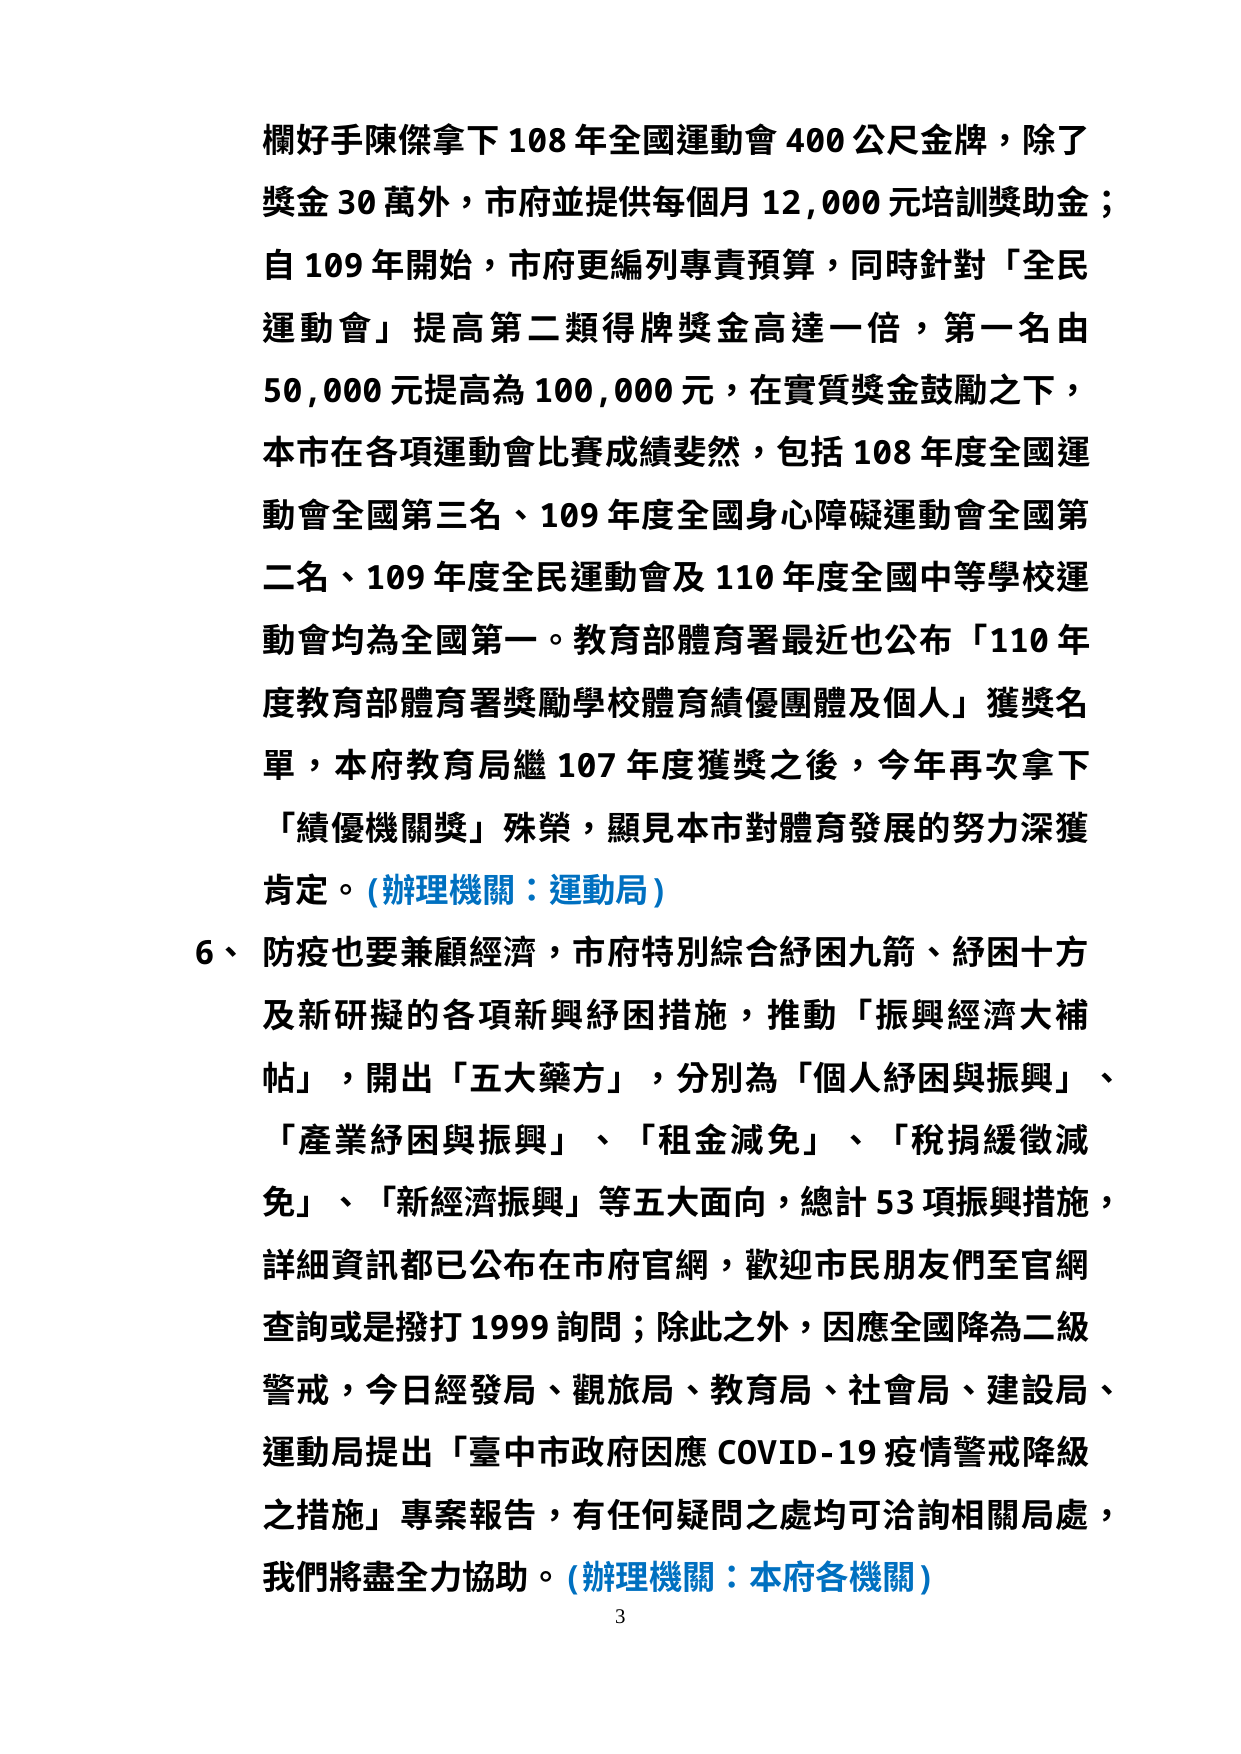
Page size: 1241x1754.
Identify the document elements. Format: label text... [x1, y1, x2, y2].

list 防疫也要兼顧經濟，市府特別綜合紓困九箭、紓困十方及新研擬的各項新興紓困措施，推動「振興經濟大補帖」，開出「五大藥方」，分別為「個人紓困與振興」、「產業紓困與振興」、「租金減免」、「稅捐緩徵減免」、「新經濟振興」等五大面向，總計53項振興措施，詳細資訊都已公布在市府官網，歡迎市民朋友們至官網查詢或是撥打1999詢問；除此之外，因應全國降為二級警戒，今日經發局、觀旅局、教育局、社會局、建設局、運動局提出「臺中市政府因應COVID-19疫情警戒降級之措施」專案報告，有任何疑問之處均可洽詢相關局處，我們將盡全力協助。(辦理機關：本府各機關) [194, 909, 1090, 1596]
list 本市致力發展酷運動，打造酷城市，108年首度訂定「臺中市績優運動選手培訓獎助金發給辦法」，除了獲獎可得到獎金外，市府亦提供選手培訓獎金，例如：跨欄好手陳傑拿下108年全國運動會400公尺金牌，除了獎金30萬外，市府並提供每個月12,000元培訓獎助金；自109年開始，市府更編列專責預算，同時針對「全民運動會」提高第二類得牌獎金高達一倍，第一名由50,000元提高為100,000元，在實質獎金鼓勵之下，本市在各項運動會比賽成績斐然，包括108年度全國運動會全國第三名、109年度全國身心障礙運動會全國第二名、109年度全民運動會及110年度全國中等學校運動會均為全國第一。教育部體育署最近也公布「110年度教育部體育署獎勵學校體育績優團體及個人」獲獎名單，本府教育局繼107年度獲獎之後，今年再次拿下「績優機關獎」殊榮，顯見本市對體育發展的努力深獲肯定。(辦理機關：運動局) [194, 96, 1090, 909]
